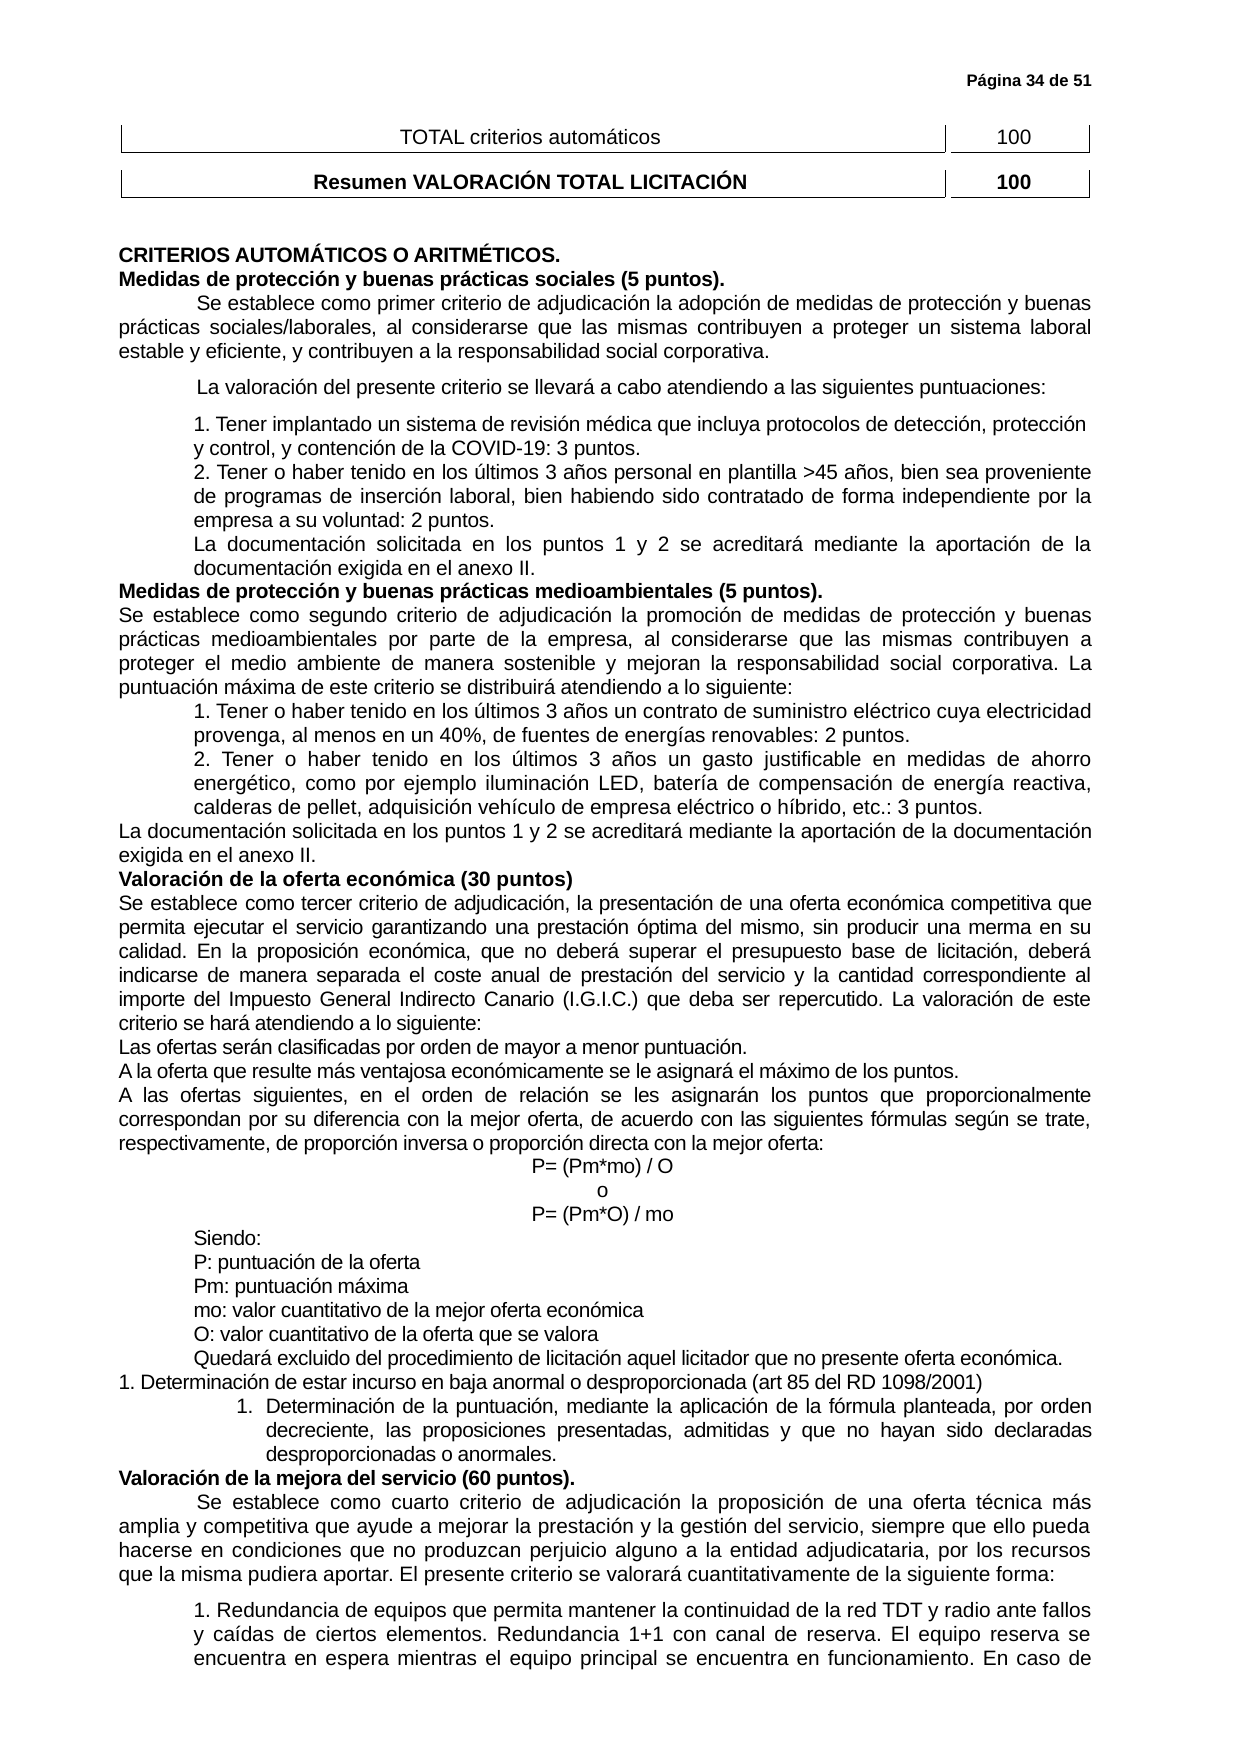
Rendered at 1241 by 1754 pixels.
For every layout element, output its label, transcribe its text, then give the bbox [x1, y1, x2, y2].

table_cell 100 [948, 167, 1092, 212]
text P: puntuación de la oferta [193, 1250, 1092, 1274]
text Se establece como primer criterio de adjudicación la adopción de medidas de protección y buenas prácticas sociales/laborales, al considerarse que las mismas contribuyen a proteger un sistema laboral estable y eficiente, y contribuyen a la responsabilidad social corporativa. [118, 291, 1092, 363]
text A las ofertas siguientes, en el orden de relación se les asignarán los puntos que proporcionalmente correspondan por su diferencia con la mejor oferta, de acuerdo con las siguientes fórmulas según se trate, respectivamente, de proporción inversa o proporción directa con la mejor oferta: [118, 1082, 1092, 1154]
table_cell 100 [948, 122, 1092, 167]
text Se establece como cuarto criterio de adjudicación la proposición de una oferta técnica más amplia y competitiva que ayude a mejorar la prestación y la gestión del servicio, siempre que ello pueda hacerse en condiciones que no produzcan perjuicio alguno a la entidad adjudicataria, por los recursos que la misma pudiera aportar. El presente criterio se valorará cuantitativamente de la siguiente forma: [118, 1490, 1092, 1586]
text 1. Tener o haber tenido en los últimos 3 años un contrato de suministro eléctrico cuya electricidad provenga, al menos en un 40%, de fuentes de energías renovables: 2 puntos. [193, 699, 1092, 747]
text 1. Tener implantado un sistema de revisión médica que incluya protocolos de detección, protección y control, y contención de la COVID-19: 3 puntos. [193, 412, 1092, 459]
text 2. Tener o haber tenido en los últimos 3 años personal en plantilla >45 años, bien sea proveniente de programas de inserción laboral, bien habiendo sido contratado de forma independiente por la empresa a su voluntad: 2 puntos. [193, 459, 1092, 531]
text 1. Determinación de estar incurso en baja anormal o desproporcionada (art 85 del RD 1098/2001) [118, 1370, 1092, 1394]
text 2. Tener o haber tenido en los últimos 3 años un gasto justificable en medidas de ahorro energético, como por ejemplo iluminación LED, batería de compensación de energía reactiva, calderas de pellet, adquisición vehículo de empresa eléctrico o híbrido, etc.: 3 puntos. [193, 747, 1092, 819]
text CRITERIOS AUTOMÁTICOS O ARITMÉTICOS. [118, 243, 1092, 267]
text A la oferta que resulte más ventajosa económicamente se le asignará el máximo de los puntos. [118, 1058, 1092, 1082]
text Siendo: [193, 1226, 1092, 1250]
text La documentación solicitada en los puntos 1 y 2 se acreditará mediante la aportación de la documentación exigida en el anexo II. [193, 531, 1092, 579]
text mo: valor cuantitativo de la mejor oferta económica [193, 1298, 1092, 1322]
text Quedará excluido del procedimiento de licitación aquel licitador que no presente oferta económica. [193, 1346, 1092, 1370]
text Se establece como segundo criterio de adjudicación la promoción de medidas de protección y buenas prácticas medioambientales por parte de la empresa, al considerarse que las mismas contribuyen a proteger el medio ambiente de manera sostenible y mejoran la responsabilidad social corporativa. La puntuación máxima de este criterio se distribuirá atendiendo a lo siguiente: [118, 603, 1092, 699]
text Valoración de la mejora del servicio (60 puntos). [118, 1466, 1092, 1490]
text 1. Redundancia de equipos que permita mantener la continuidad de la red TDT y radio ante fallos y caídas de ciertos elementos. Redundancia 1+1 con canal de reserva. El equipo reserva se encuentra en espera mientras el equipo principal se encuentra en funcionamiento. En caso de [193, 1598, 1092, 1670]
text La documentación solicitada en los puntos 1 y 2 se acreditará mediante la aportación de la documentación exigida en el anexo II. [118, 819, 1092, 867]
text o [118, 1178, 1092, 1202]
text La valoración del presente criterio se llevará a cabo atendiendo a las siguientes puntuaciones: [118, 375, 1092, 399]
text O: valor cuantitativo de la oferta que se valora [193, 1322, 1092, 1346]
text Las ofertas serán clasificadas por orden de mayor a menor puntuación. [118, 1034, 1092, 1058]
text Pm: puntuación máxima [193, 1274, 1092, 1298]
table_cell TOTAL criterios automáticos [118, 122, 948, 167]
text Se establece como tercer criterio de adjudicación, la presentación de una oferta económica competitiva que permita ejecutar el servicio garantizando una prestación óptima del mismo, sin producir una merma en su calidad. En la proposición económica, que no deberá superar el presupuesto base de licitación, deberá indicarse de manera separada el coste anual de prestación del servicio y la cantidad correspondiente al importe del Impuesto General Indirecto Canario (I.G.I.C.) que deba ser repercutido. La valoración de este criterio se hará atendiendo a lo siguiente: [118, 891, 1092, 1034]
text P= (Pm*mo) / O [118, 1154, 1092, 1178]
text Medidas de protección y buenas prácticas sociales (5 puntos). [118, 267, 1092, 291]
text Valoración de la oferta económica (30 puntos) [118, 867, 1092, 891]
text P= (Pm*O) / mo [118, 1202, 1092, 1226]
list Determinación de la puntuación, mediante la aplicación de la fórmula planteada, por orden decreciente, las proposiciones presentadas, admitidas y que no hayan sido declaradas desproporcionadas o anormales. [236, 1394, 1092, 1466]
text Medidas de protección y buenas prácticas medioambientales (5 puntos). [118, 579, 1092, 603]
table_cell Resumen VALORACIÓN TOTAL LICITACIÓN [118, 167, 948, 212]
